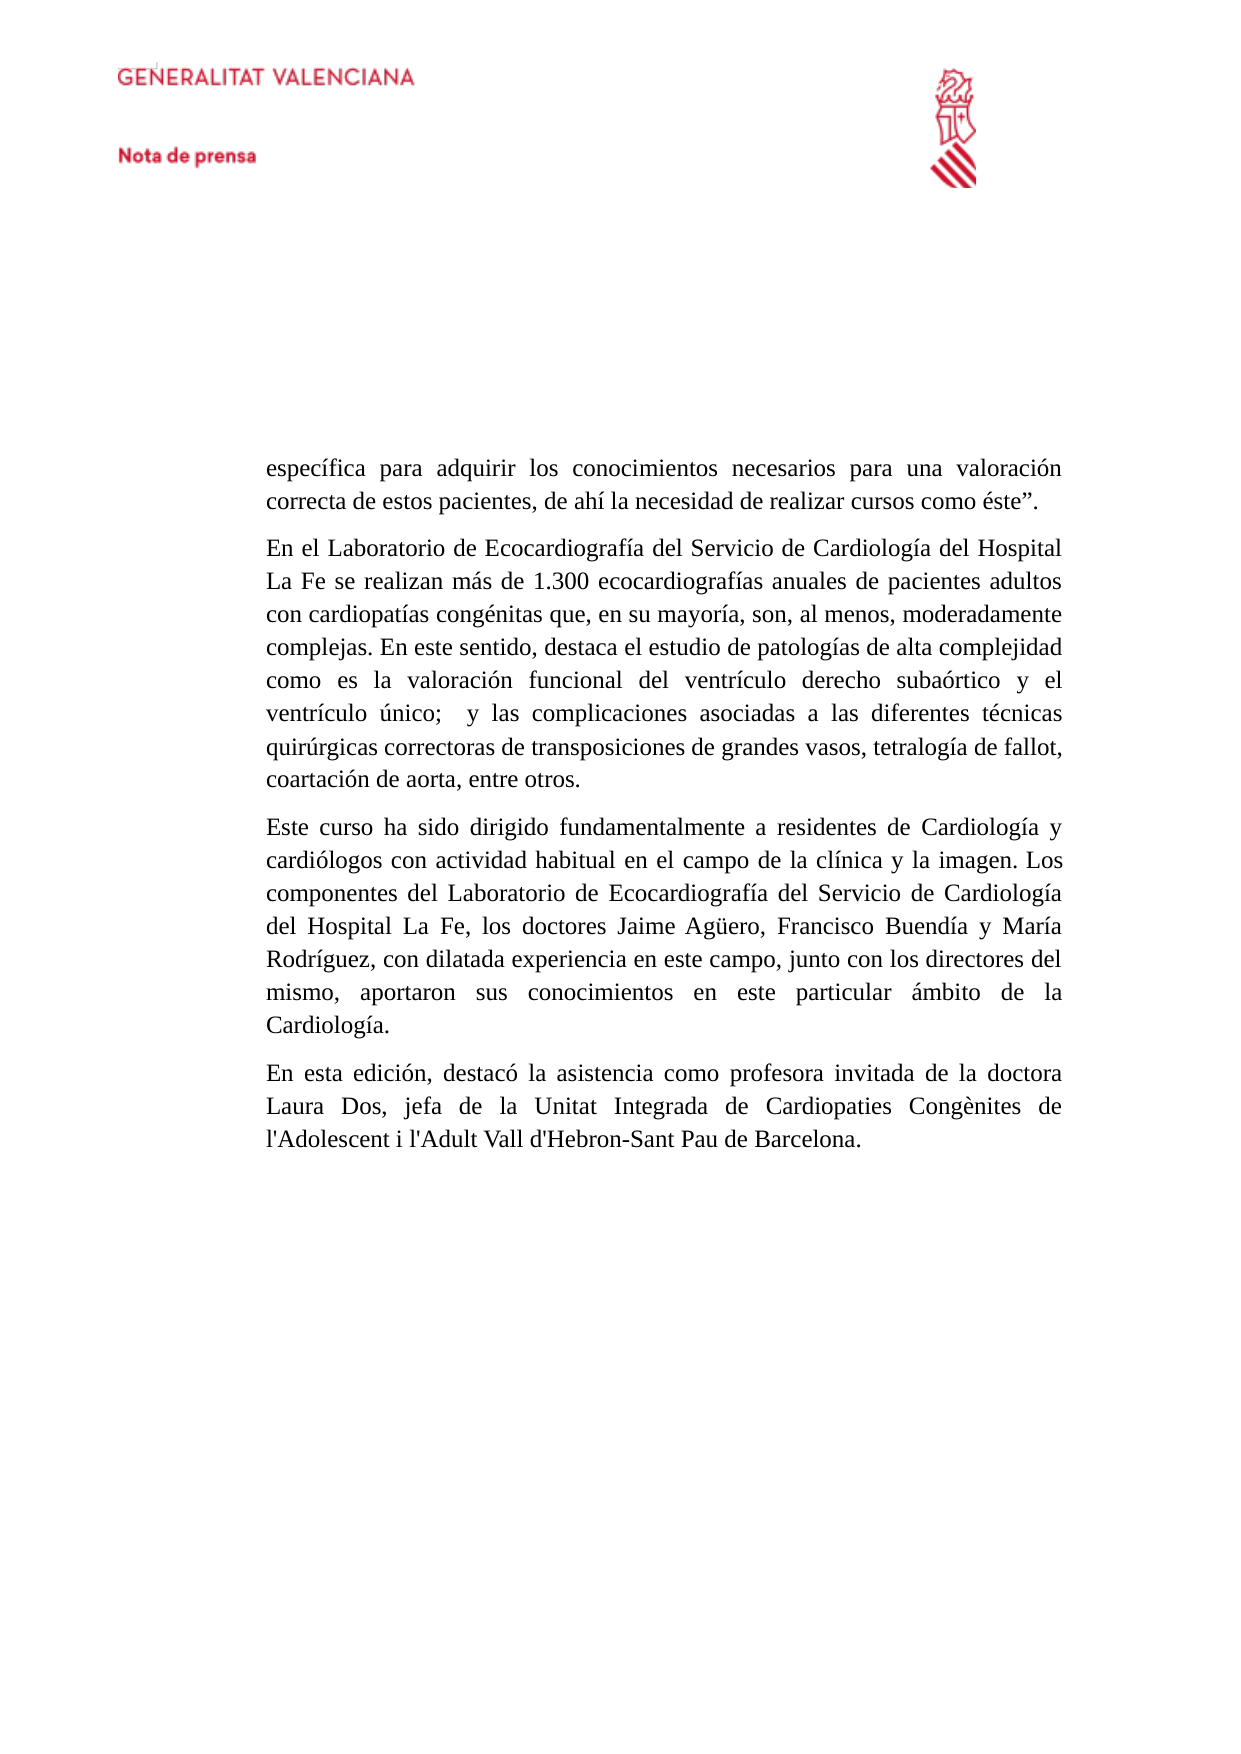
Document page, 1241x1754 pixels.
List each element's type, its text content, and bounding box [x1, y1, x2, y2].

text En esta edición, destacó la asistencia como profesora invitada de la doctora Laura Dos, jefa de la Unitat Integrada de Cardiopaties Congènites de l'Adolescent i l'Adult Vall d'Hebron-Sant Pau de Barcelona. [266, 1058, 1063, 1153]
text Este curso ha sido dirigido fundamentalmente a residentes de Cardiología y cardiólogos con actividad habitual en el campo de la clínica y la imagen. Los componentes del Laboratorio de Ecocardiografía del Servicio de Cardiología del Hospital La Fe, los doctores Jaime Agüero, Francisco Buendía y María Rodríguez, con dilatada experiencia en este campo, junto con los directores del mismo, aportaron sus conocimientos en este particular ámbito de la Cardiología. [266, 812, 1063, 1039]
text específica para adquirir los conocimientos necesarios para una valoración correcta de estos pacientes, de ahí la necesidad de realizar cursos como éste”. [266, 453, 1063, 514]
text En el Laboratorio de Ecocardiografía del Servicio de Cardiología del Hospital La Fe se realizan más de 1.300 ecocardiografías anuales de pacientes adultos con cardiopatías congénitas que, en su mayoría, son, al menos, moderadamente complejas. En este sentido, destaca el estudio de patologías de alta complejidad como es la valoración funcional del ventrículo derecho subaórtico y el ventrículo único; y las complicaciones asociadas a las diferentes técnicas quirúrgicas correctoras de transposiciones de grandes vasos, tetralogía de fallot, coartación de aorta, entre otros. [266, 533, 1063, 793]
